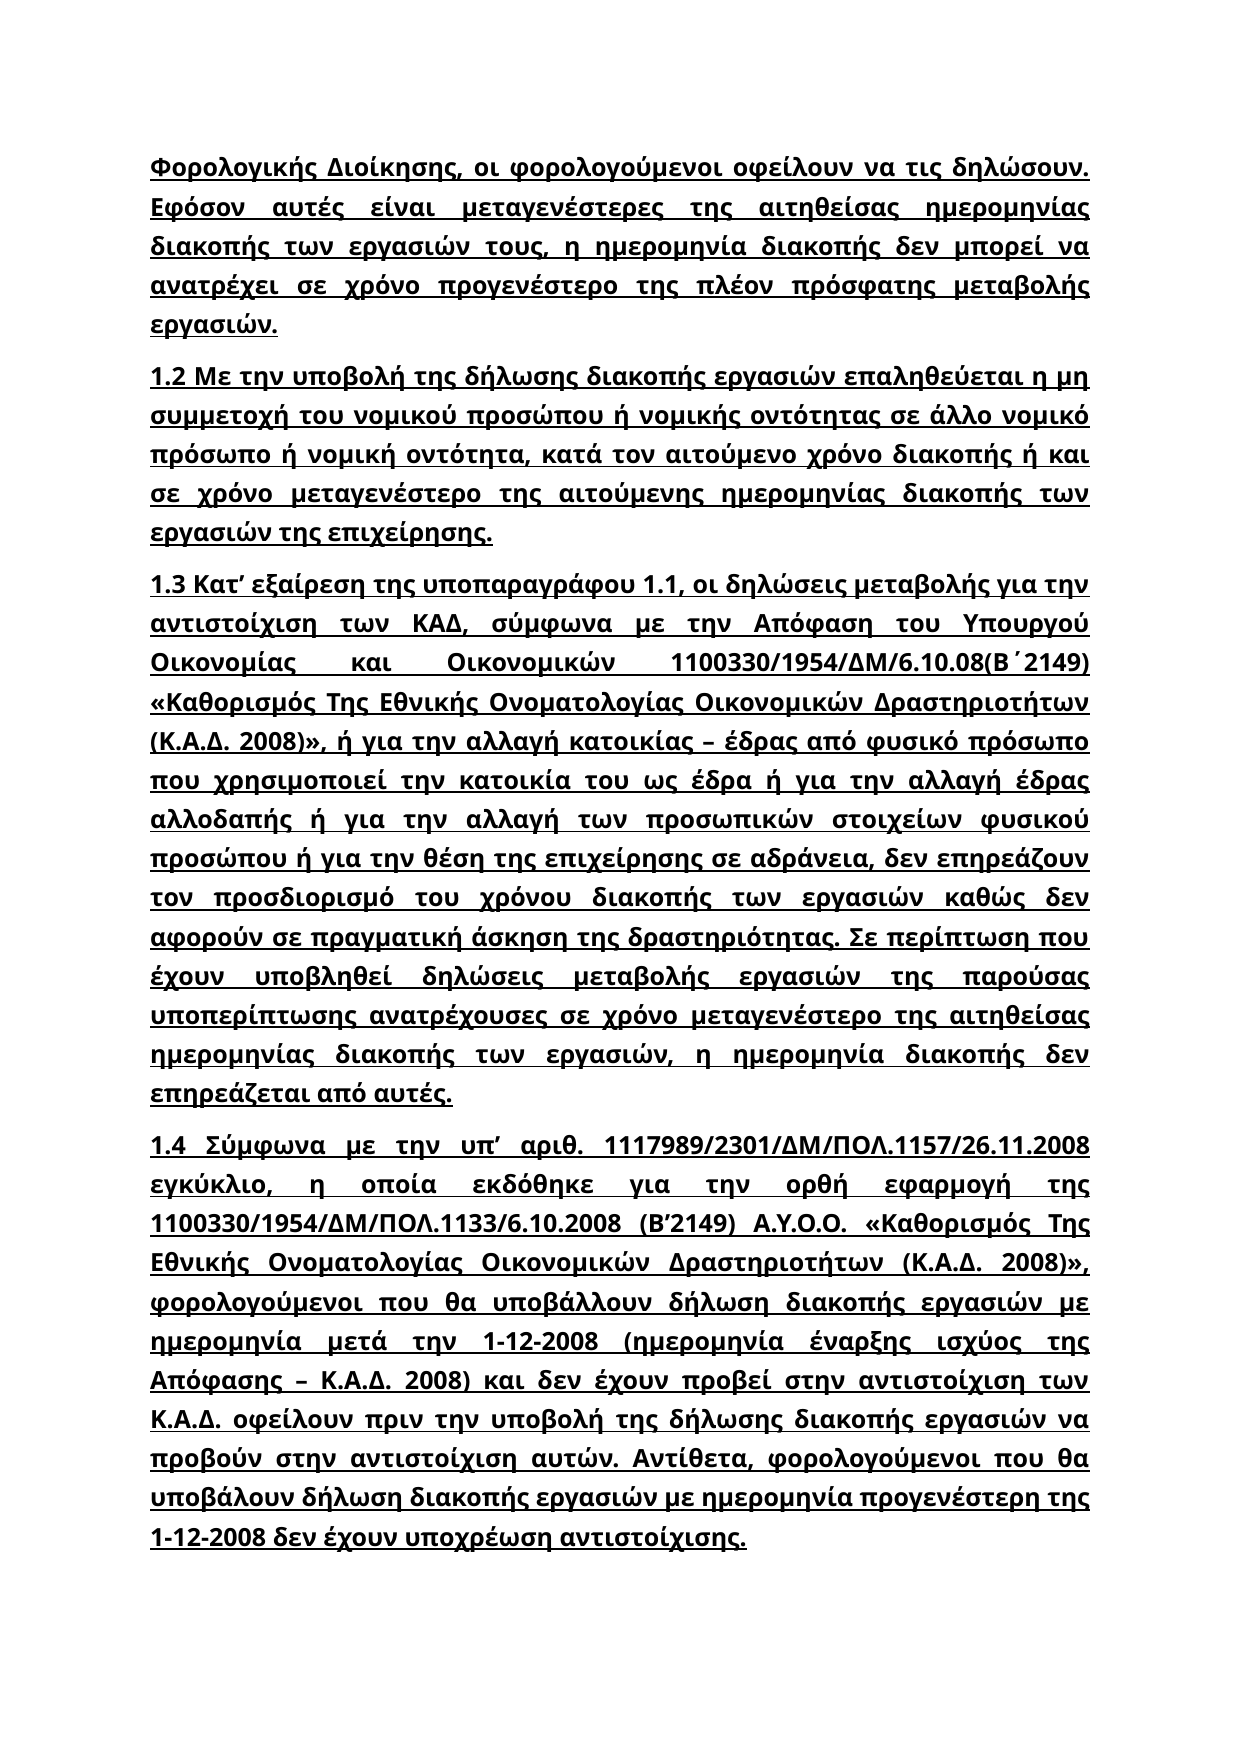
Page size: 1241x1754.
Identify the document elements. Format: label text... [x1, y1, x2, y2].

text εργασιών της επιχείρησης. [150, 507, 1090, 549]
text προσώπου ή για την θέση της επιχείρησης σε αδράνεια, δεν επηρεάζουν [150, 832, 1090, 870]
text αφορούν σε πραγματική άσκηση της δραστηριότητας. Σε περίπτωση που [150, 911, 1090, 948]
text 1100330/1954/ΔΜ/ΠΟΛ.1133/6.10.2008 (Β’2149) Α.Υ.Ο.Ο. «Καθορισμός Της [150, 1197, 1090, 1235]
text Οικονομίας και Οικονομικών 1100330/1954/ΔΜ/6.10.08(Β΄2149) [150, 637, 1090, 674]
text αλλοδαπής ή για την αλλαγή των προσωπικών στοιχείων φυσικού [150, 793, 1090, 831]
text ανατρέχει σε χρόνο προγενέστερο της πλέον πρόσφατης μεταβολής [150, 259, 1090, 296]
text πρόσωπο ή νομική οντότητα, κατά τον αιτούμενο χρόνο διακοπής ή και [150, 428, 1090, 466]
text Φορολογικής Διοίκησης, οι φορολογούμενοι οφείλουν να τις δηλώσουν. [150, 150, 1090, 179]
text 1.4 Σύμφωνα με την υπ’ αριθ. 1117989/2301/ΔΜ/ΠΟΛ.1157/26.11.2008 [150, 1127, 1090, 1156]
text τον προσδιορισμό του χρόνου διακοπής των εργασιών καθώς δεν [150, 872, 1090, 909]
text φορολογούμενοι που θα υποβάλλουν δήλωση διακοπής εργασιών με [150, 1276, 1090, 1313]
text ημερομηνία μετά την 1-12-2008 (ημερομηνία έναρξης ισχύος της [150, 1315, 1090, 1352]
text υποπερίπτωσης ανατρέχουσες σε χρόνο μεταγενέστερο της αιτηθείσας [150, 989, 1090, 1026]
text 1-12-2008 δεν έχουν υποχρέωση αντιστοίχισης. [150, 1511, 1090, 1553]
text έχουν υποβληθεί δηλώσεις μεταβολής εργασιών της παρούσας [150, 950, 1090, 987]
text Εθνικής Ονοματολογίας Οικονομικών Δραστηριοτήτων (Κ.Α.Δ. 2008)», [150, 1237, 1090, 1274]
text σε χρόνο μεταγενέστερο της αιτούμενης ημερομηνίας διακοπής των [150, 467, 1090, 505]
text διακοπής των εργασιών τους, η ημερομηνία διακοπής δεν μπορεί να [150, 220, 1090, 257]
text ημερομηνίας διακοπής των εργασιών, η ημερομηνία διακοπής δεν [150, 1028, 1090, 1066]
text 1.3 Κατ’ εξαίρεση της υποπαραγράφου 1.1, οι δηλώσεις μεταβολής για την [150, 567, 1090, 596]
text αντιστοίχιση των ΚΑΔ, σύμφωνα με την Απόφαση του Υπουργού [150, 597, 1090, 635]
text υποβάλουν δήλωση διακοπής εργασιών με ημερομηνία προγενέστερη της [150, 1472, 1090, 1509]
text (Κ.Α.Δ. 2008)», ή για την αλλαγή κατοικίας – έδρας από φυσικό πρόσωπο [150, 715, 1090, 752]
text Απόφασης – Κ.Α.Δ. 2008) και δεν έχουν προβεί στην αντιστοίχιση των [150, 1354, 1090, 1391]
text Εφόσον αυτές είναι μεταγενέστερες της αιτηθείσας ημερομηνίας [150, 181, 1090, 218]
text που χρησιμοποιεί την κατοικία του ως έδρα ή για την αλλαγή έδρας [150, 754, 1090, 791]
text προβούν στην αντιστοίχιση αυτών. Αντίθετα, φορολογούμενοι που θα [150, 1432, 1090, 1470]
text συμμετοχή του νομικού προσώπου ή νομικής οντότητας σε άλλο νομικό [150, 389, 1090, 426]
text 1.2 Με την υποβολή της δήλωσης διακοπής εργασιών επαληθεύεται η μη [150, 358, 1090, 387]
text επηρεάζεται από αυτές. [150, 1067, 1090, 1110]
text Κ.Α.Δ. οφείλουν πριν την υποβολή της δήλωσης διακοπής εργασιών να [150, 1393, 1090, 1431]
text εργασιών. [150, 298, 1090, 341]
text «Καθορισμός Της Εθνικής Ονοματολογίας Οικονομικών Δραστηριοτήτων [150, 676, 1090, 713]
text εγκύκλιο, η οποία εκδόθηκε για την ορθή εφαρμογή της [150, 1158, 1090, 1196]
